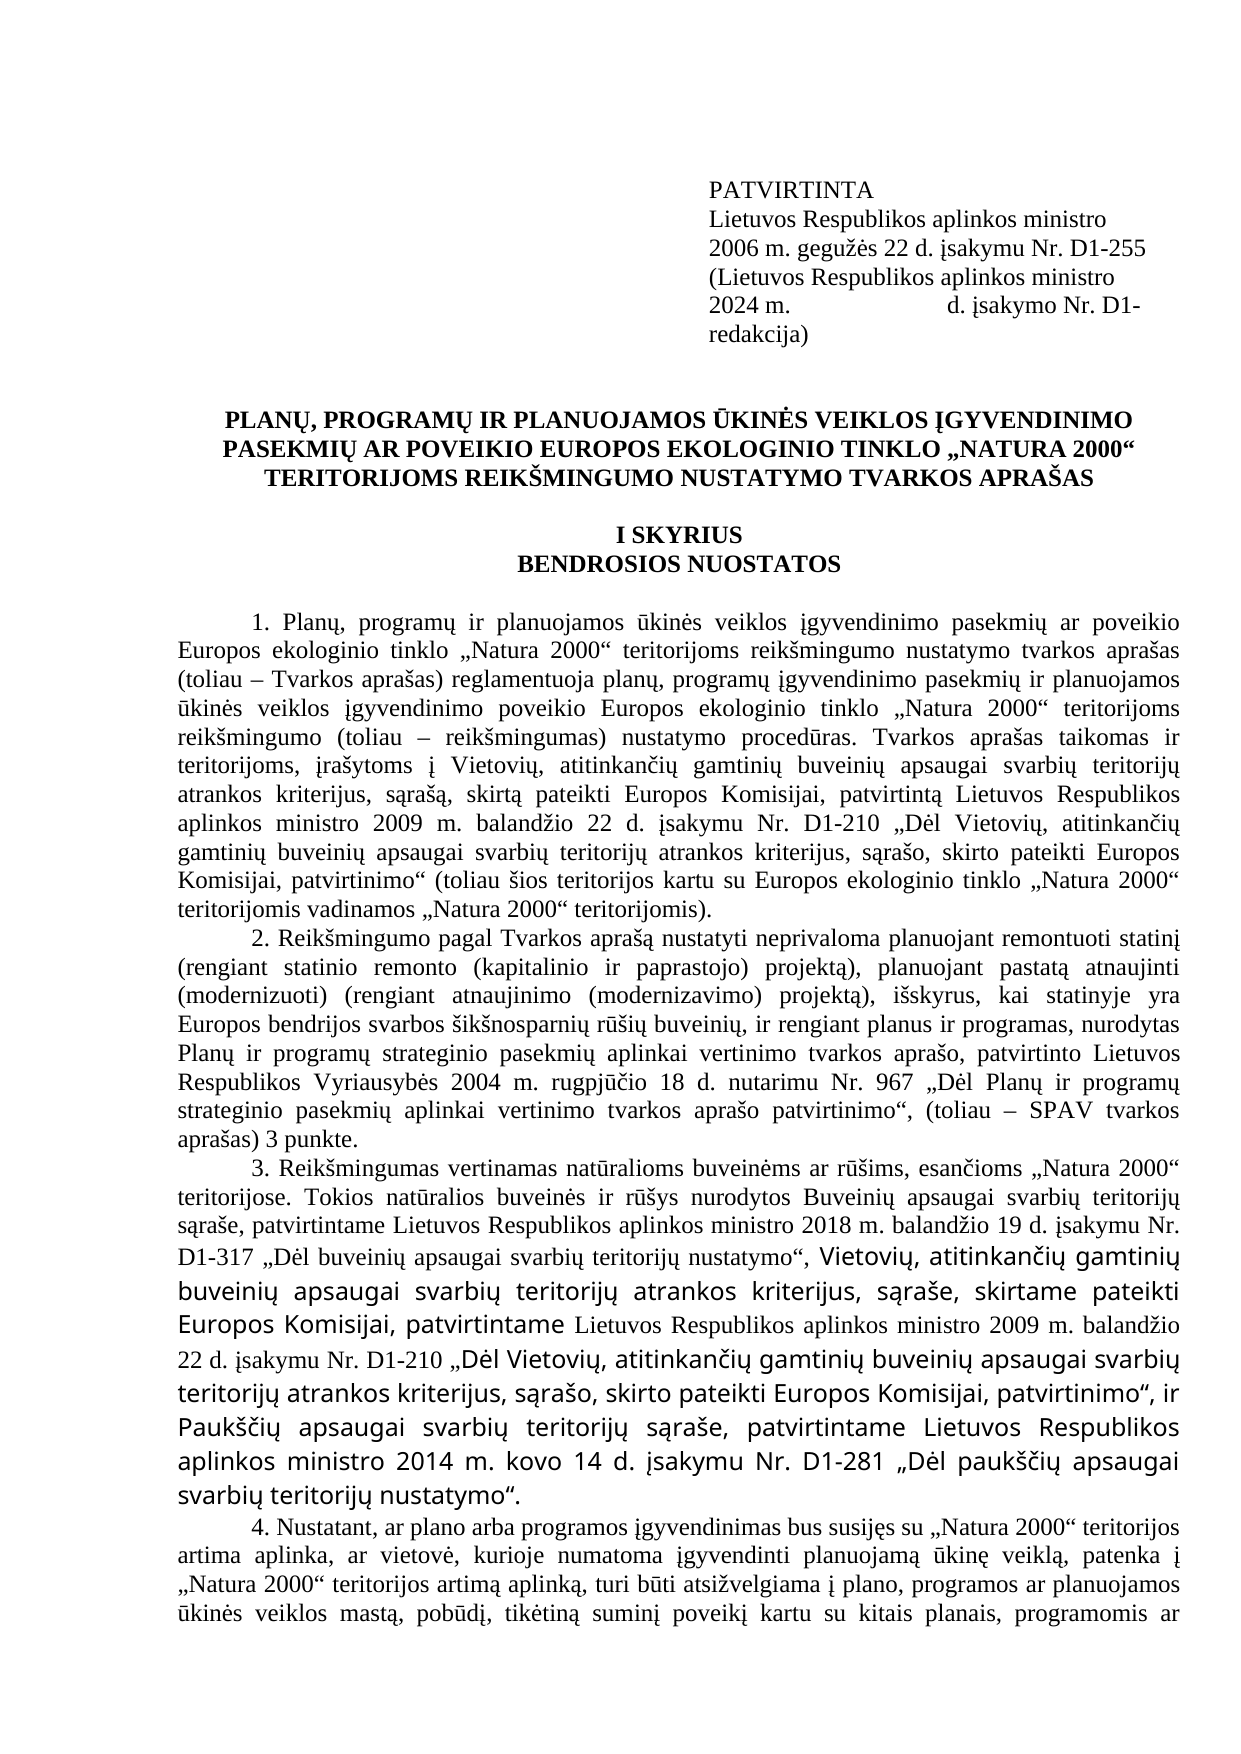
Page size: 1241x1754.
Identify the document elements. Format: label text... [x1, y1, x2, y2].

text 3. Reikšmingumas vertinamas natūralioms buveinėms ar rūšims, esančioms „Natura 2000“ teritorijose. Tokios natūralios buveinės ir rūšys nurodytos Buveinių apsaugai svarbių teritorijų sąraše, patvirtintame Lietuvos Respublikos aplinkos ministro 2018 m. balandžio 19 d. įsakymu Nr. D1-317 „Dėl buveinių apsaugai svarbių teritorijų nustatymo“, Vietovių, atitinkančių gamtinių buveinių apsaugai svarbių teritorijų atrankos kriterijus, sąraše, skirtame pateikti Europos Komisijai, patvirtintame Lietuvos Respublikos aplinkos ministro 2009 m. balandžio 22 d. įsakymu Nr. D1-210 „Dėl Vietovių, atitinkančių gamtinių buveinių apsaugai svarbių teritorijų atrankos kriterijus, sąrašo, skirto pateikti Europos Komisijai, patvirtinimo“, ir Paukščių apsaugai svarbių teritorijų sąraše, patvirtintame Lietuvos Respublikos aplinkos ministro 2014 m. kovo 14 d. įsakymu Nr. D1-281 „Dėl paukščių apsaugai svarbių teritorijų nustatymo“. [177, 1153, 1181, 1512]
text BENDROSIOS NUOSTATOS [177, 549, 1181, 578]
text 4. Nustatant, ar plano arba programos įgyvendinimas bus susijęs su „Natura 2000“ teritorijos artima aplinka, ar vietovė, kurioje numatoma įgyvendinti planuojamą ūkinę veiklą, patenka į „Natura 2000“ teritorijos artimą aplinką, turi būti atsižvelgiama į plano, programos ar planuojamos ūkinės veiklos mastą, pobūdį, tikėtiną suminį poveikį kartu su kitais planais, programomis ar [177, 1512, 1181, 1627]
text (Lietuvos Respublikos aplinkos ministro [709, 262, 1181, 290]
text Lietuvos Respublikos aplinkos ministro [709, 204, 1181, 233]
text PATVIRTINTA [709, 175, 1181, 204]
text 2006 m. gegužės 22 d. įsakymu Nr. D1-255 [709, 233, 1181, 262]
text 2024 m. d. įsakymo Nr. D1- redakcija) [709, 290, 1181, 348]
text PLANŲ, PROGRAMŲ IR PLANUOJAMOS ŪKINĖS VEIKLOS ĮGYVENDINIMO PASEKMIŲ AR POVEIKIO EUROPOS EKOLOGINIO TINKLO „NATURA 2000“ TERITORIJOMS REIKŠMINGUMO NUSTATYMO TVARKOS APRAŠAS [177, 405, 1181, 492]
text I SKYRIUS [177, 520, 1181, 549]
text 1. Planų, programų ir planuojamos ūkinės veiklos įgyvendinimo pasekmių ar poveikio Europos ekologinio tinklo „Natura 2000“ teritorijoms reikšmingumo nustatymo tvarkos aprašas (toliau – Tvarkos aprašas) reglamentuoja planų, programų įgyvendinimo pasekmių ir planuojamos ūkinės veiklos įgyvendinimo poveikio Europos ekologinio tinklo „Natura 2000“ teritorijoms reikšmingumo (toliau – reikšmingumas) nustatymo procedūras. Tvarkos aprašas taikomas ir teritorijoms, įrašytoms į Vietovių, atitinkančių gamtinių buveinių apsaugai svarbių teritorijų atrankos kriterijus, sąrašą, skirtą pateikti Europos Komisijai, patvirtintą Lietuvos Respublikos aplinkos ministro 2009 m. balandžio 22 d. įsakymu Nr. D1-210 „Dėl Vietovių, atitinkančių gamtinių buveinių apsaugai svarbių teritorijų atrankos kriterijus, sąrašo, skirto pateikti Europos Komisijai, patvirtinimo“ (toliau šios teritorijos kartu su Europos ekologinio tinklo „Natura 2000“ teritorijomis vadinamos „Natura 2000“ teritorijomis). [177, 607, 1181, 923]
text 2. Reikšmingumo pagal Tvarkos aprašą nustatyti neprivaloma planuojant remontuoti statinį (rengiant statinio remonto (kapitalinio ir paprastojo) projektą), planuojant pastatą atnaujinti (modernizuoti) (rengiant atnaujinimo (modernizavimo) projektą), išskyrus, kai statinyje yra Europos bendrijos svarbos šikšnosparnių rūšių buveinių, ir rengiant planus ir programas, nurodytas Planų ir programų strateginio pasekmių aplinkai vertinimo tvarkos aprašo, patvirtinto Lietuvos Respublikos Vyriausybės 2004 m. rugpjūčio 18 d. nutarimu Nr. 967 „Dėl Planų ir programų strateginio pasekmių aplinkai vertinimo tvarkos aprašo patvirtinimo“, (toliau – SPAV tvarkos aprašas) 3 punkte. [177, 923, 1181, 1153]
